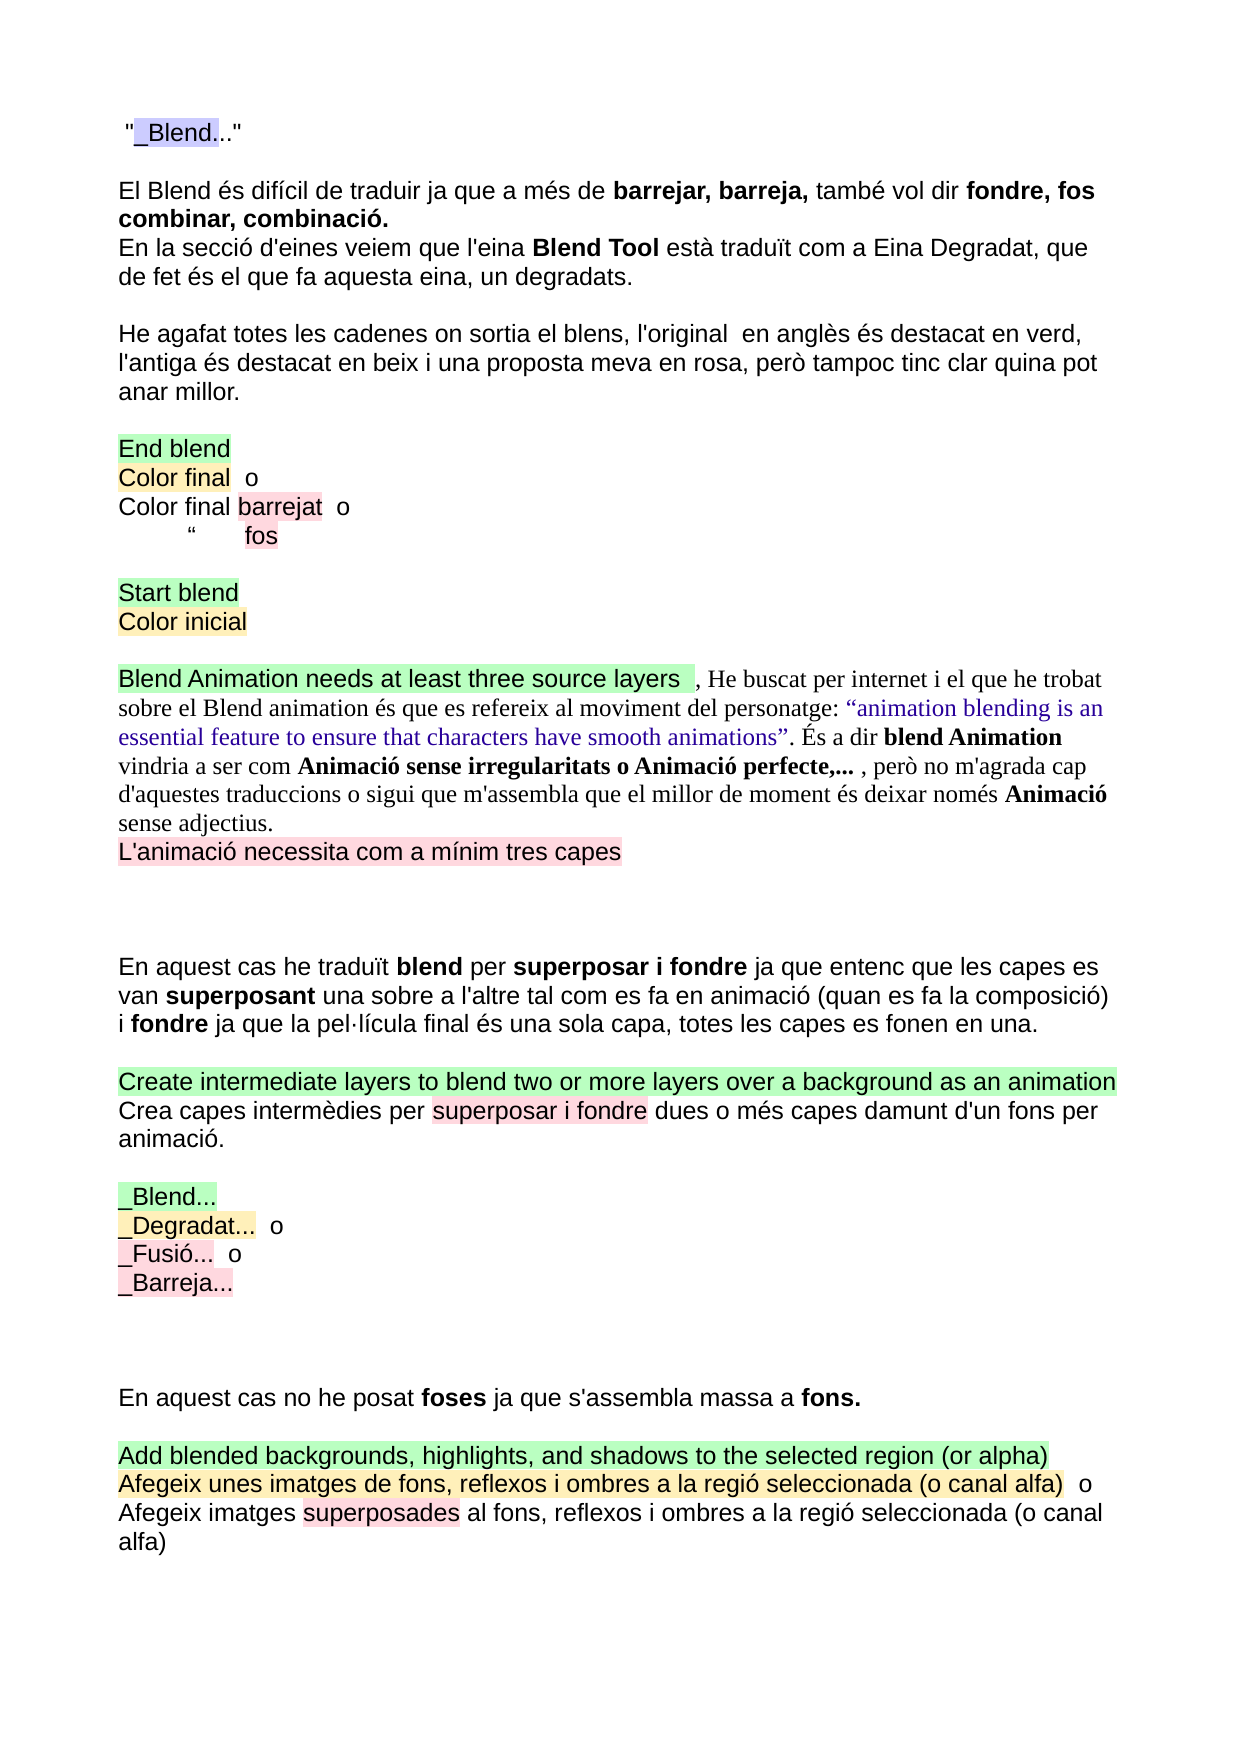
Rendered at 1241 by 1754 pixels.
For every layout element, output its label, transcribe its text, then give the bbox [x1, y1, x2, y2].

text “ fos [118, 521, 1122, 549]
text Color final o [118, 463, 1122, 492]
text Color inicial [118, 607, 1122, 636]
text _Fusió... o [118, 1239, 1122, 1268]
text Afegeix imatges superposades al fons, reflexos i ombres a la regió seleccionada (o canal alfa) [118, 1498, 1122, 1556]
text Create intermediate layers to blend two or more layers over a background as an animation [118, 1067, 1122, 1096]
text _Degradat... o [118, 1211, 1122, 1239]
text _Barreja... [118, 1268, 1122, 1297]
text He agafat totes les cadenes on sortia el blens, l'original en anglès és destacat en verd, l'antiga és destacat en beix i una proposta meva en rosa, però tampoc tinc clar quina pot anar millor. [118, 319, 1122, 406]
text Crea capes intermèdies per superposar i fondre dues o més capes damunt d'un fons per animació. [118, 1096, 1122, 1153]
text Afegeix unes imatges de fons, reflexos i ombres a la regió seleccionada (o canal alfa) o [118, 1469, 1122, 1498]
text El Blend és difícil de traduir ja que a més de barrejar, barreja, també vol dir fondre, fos combinar, combinació. [118, 176, 1122, 233]
text L'animació necessita com a mínim tres capes [118, 837, 1122, 866]
text _Blend... [118, 1182, 1122, 1211]
text Color final barrejat o [118, 492, 1122, 521]
text End blend [118, 406, 1122, 463]
text Start blend [118, 549, 1122, 607]
text Blend Animation needs at least three source layers , He buscat per internet i el que he trobat sobre el Blend animation és que es refereix al moviment del personatge: “animation blending is an essential feature to ensure that characters have smooth animations”. És a dir blend Animation vindria a ser com Animació sense irregularitats o Animació perfecte,... , però no m'agrada cap d'aquestes traduccions o sigui que m'assembla que el millor de moment és deixar només Animació sense adjectius. [118, 664, 1122, 837]
text Add blended backgrounds, highlights, and shadows to the selected region (or alpha) [118, 1441, 1122, 1469]
text En aquest cas he traduït blend per superposar i fondre ja que entenc que les capes es van superposant una sobre a l'altre tal com es fa en animació (quan es fa la composició) i fondre ja que la pel·lícula final és una sola capa, totes les capes es fonen en una. [118, 952, 1122, 1038]
text "_Blend..." [118, 118, 1122, 147]
text En la secció d'eines veiem que l'eina Blend Tool està traduït com a Eina Degradat, que de fet és el que fa aquesta eina, un degradats. [118, 233, 1122, 291]
text En aquest cas no he posat foses ja que s'assembla massa a fons. [118, 1383, 1122, 1412]
